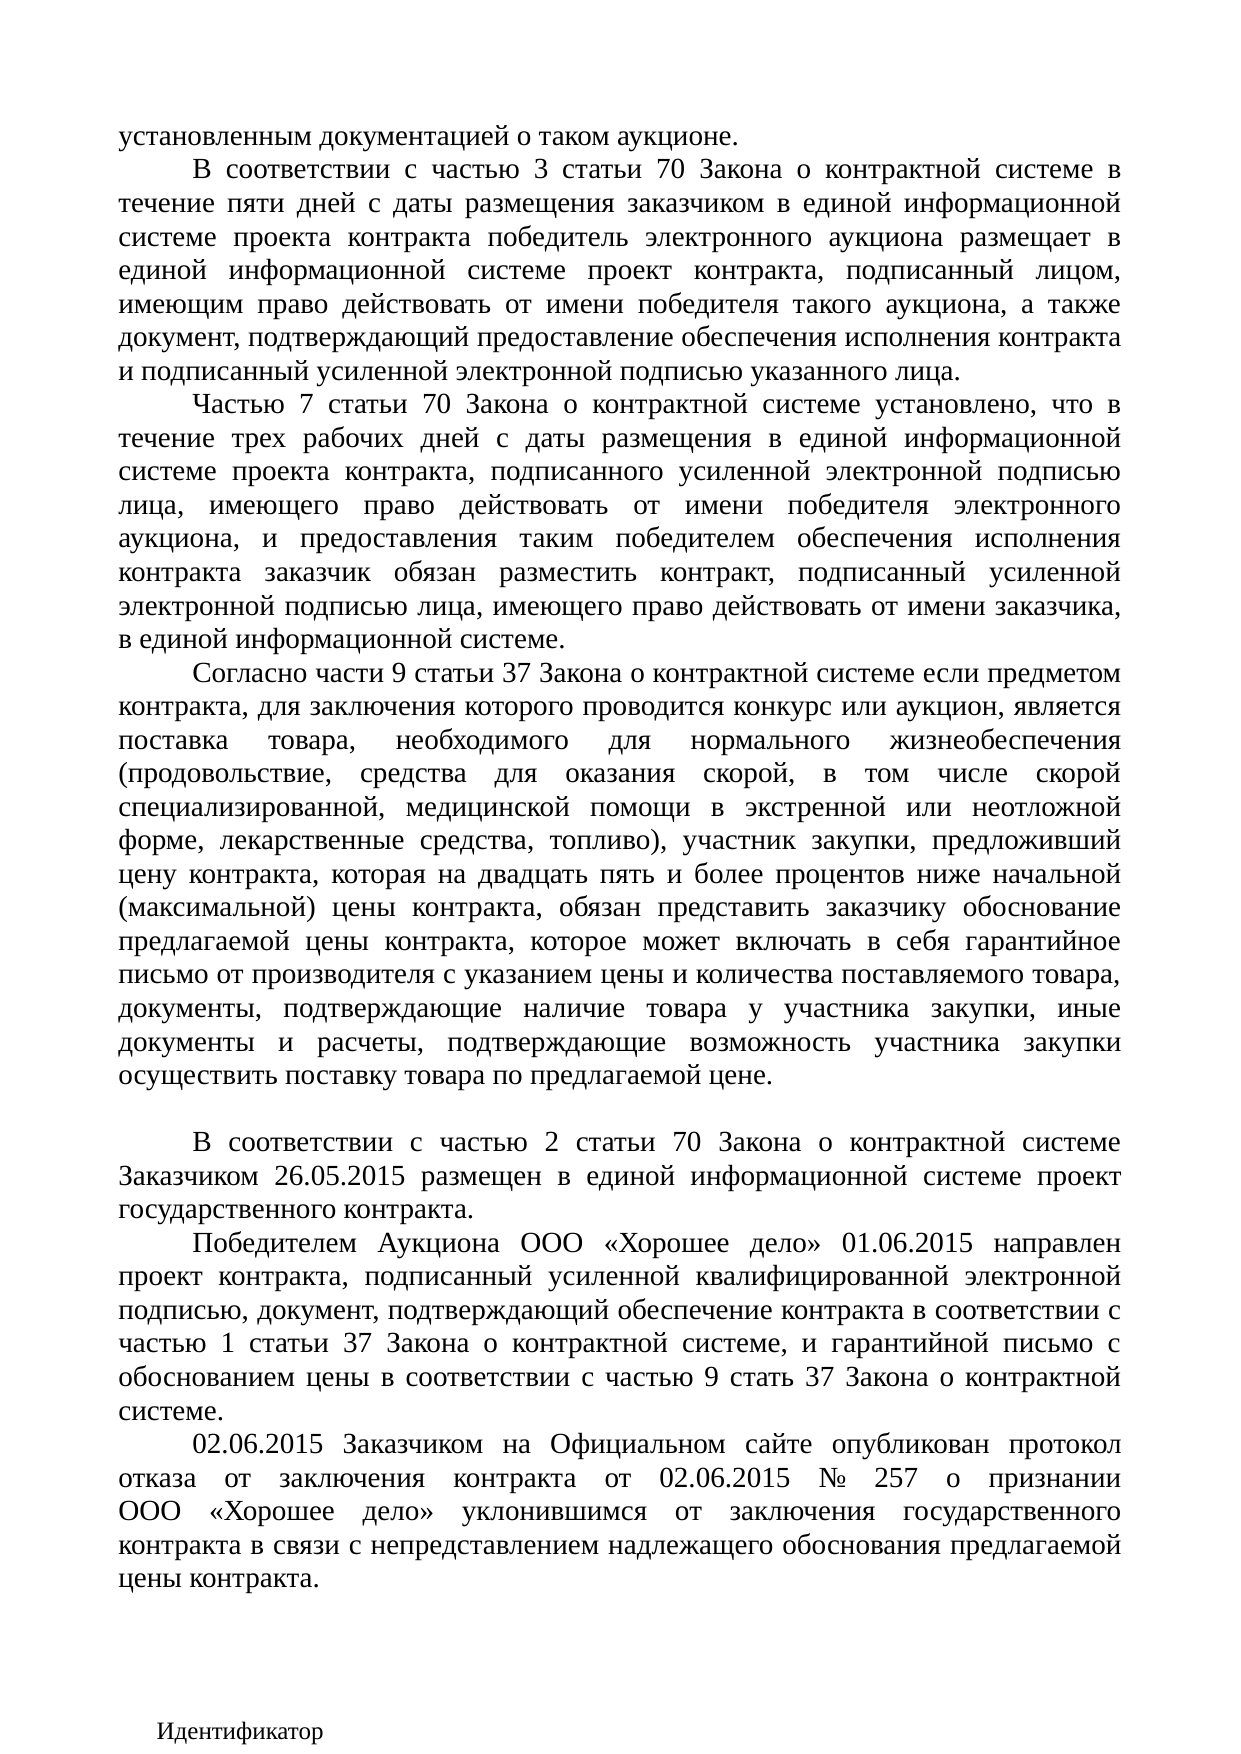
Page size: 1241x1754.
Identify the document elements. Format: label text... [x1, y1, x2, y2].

text Победителем Аукциона ООО «Хорошее дело» 01.06.2015 направлен проект контракта, подписанный усиленной квалифицированной электронной подписью, документ, подтверждающий обеспечение контракта в соответствии с частью 1 статьи 37 Закона о контрактной системе, и гарантийной письмо с обоснованием цены в соответствии с частью 9 стать 37 Закона о контрактной системе. [118, 1225, 1122, 1426]
text В соответствии с частью 2 статьи 70 Закона о контрактной системе Заказчиком 26.05.2015 размещен в единой информационной системе проект государственного контракта. [118, 1124, 1122, 1225]
text установленным документацией о таком аукционе. [118, 118, 1122, 152]
text 02.06.2015 Заказчиком на Официальном сайте опубликован протокол отказа от заключения контракта от 02.06.2015 № 257 о признании ООО «Хорошее дело» уклонившимся от заключения государственного контракта в связи с непредставлением надлежащего обоснования предлагаемой цены контракта. [118, 1426, 1122, 1594]
text Согласно части 9 статьи 37 Закона о контрактной системе если предметом контракта, для заключения которого проводится конкурс или аукцион, является поставка товара, необходимого для нормального жизнеобеспечения (продовольствие, средства для оказания скорой, в том числе скорой специализированной, медицинской помощи в экстренной или неотложной форме, лекарственные средства, топливо), участник закупки, предложивший цену контракта, которая на двадцать пять и более процентов ниже начальной (максимальной) цены контракта, обязан представить заказчику обоснование предлагаемой цены контракта, которое может включать в себя гарантийное письмо от производителя с указанием цены и количества поставляемого товара, документы, подтверждающие наличие товара у участника закупки, иные документы и расчеты, подтверждающие возможность участника закупки осуществить поставку товара по предлагаемой цене. [118, 655, 1122, 1091]
text В соответствии с частью 3 статьи 70 Закона о контрактной системе в течение пяти дней с даты размещения заказчиком в единой информационной системе проекта контракта победитель электронного аукциона размещает в единой информационной системе проект контракта, подписанный лицом, имеющим право действовать от имени победителя такого аукциона, а также документ, подтверждающий предоставление обеспечения исполнения контракта и подписанный усиленной электронной подписью указанного лица. [118, 152, 1122, 386]
text Частью 7 статьи 70 Закона о контрактной системе установлено, что в течение трех рабочих дней с даты размещения в единой информационной системе проекта контракта, подписанного усиленной электронной подписью лица, имеющего право действовать от имени победителя электронного аукциона, и предоставления таким победителем обеспечения исполнения контракта заказчик обязан разместить контракт, подписанный усиленной электронной подписью лица, имеющего право действовать от имени заказчика, в единой информационной системе. [118, 386, 1122, 655]
